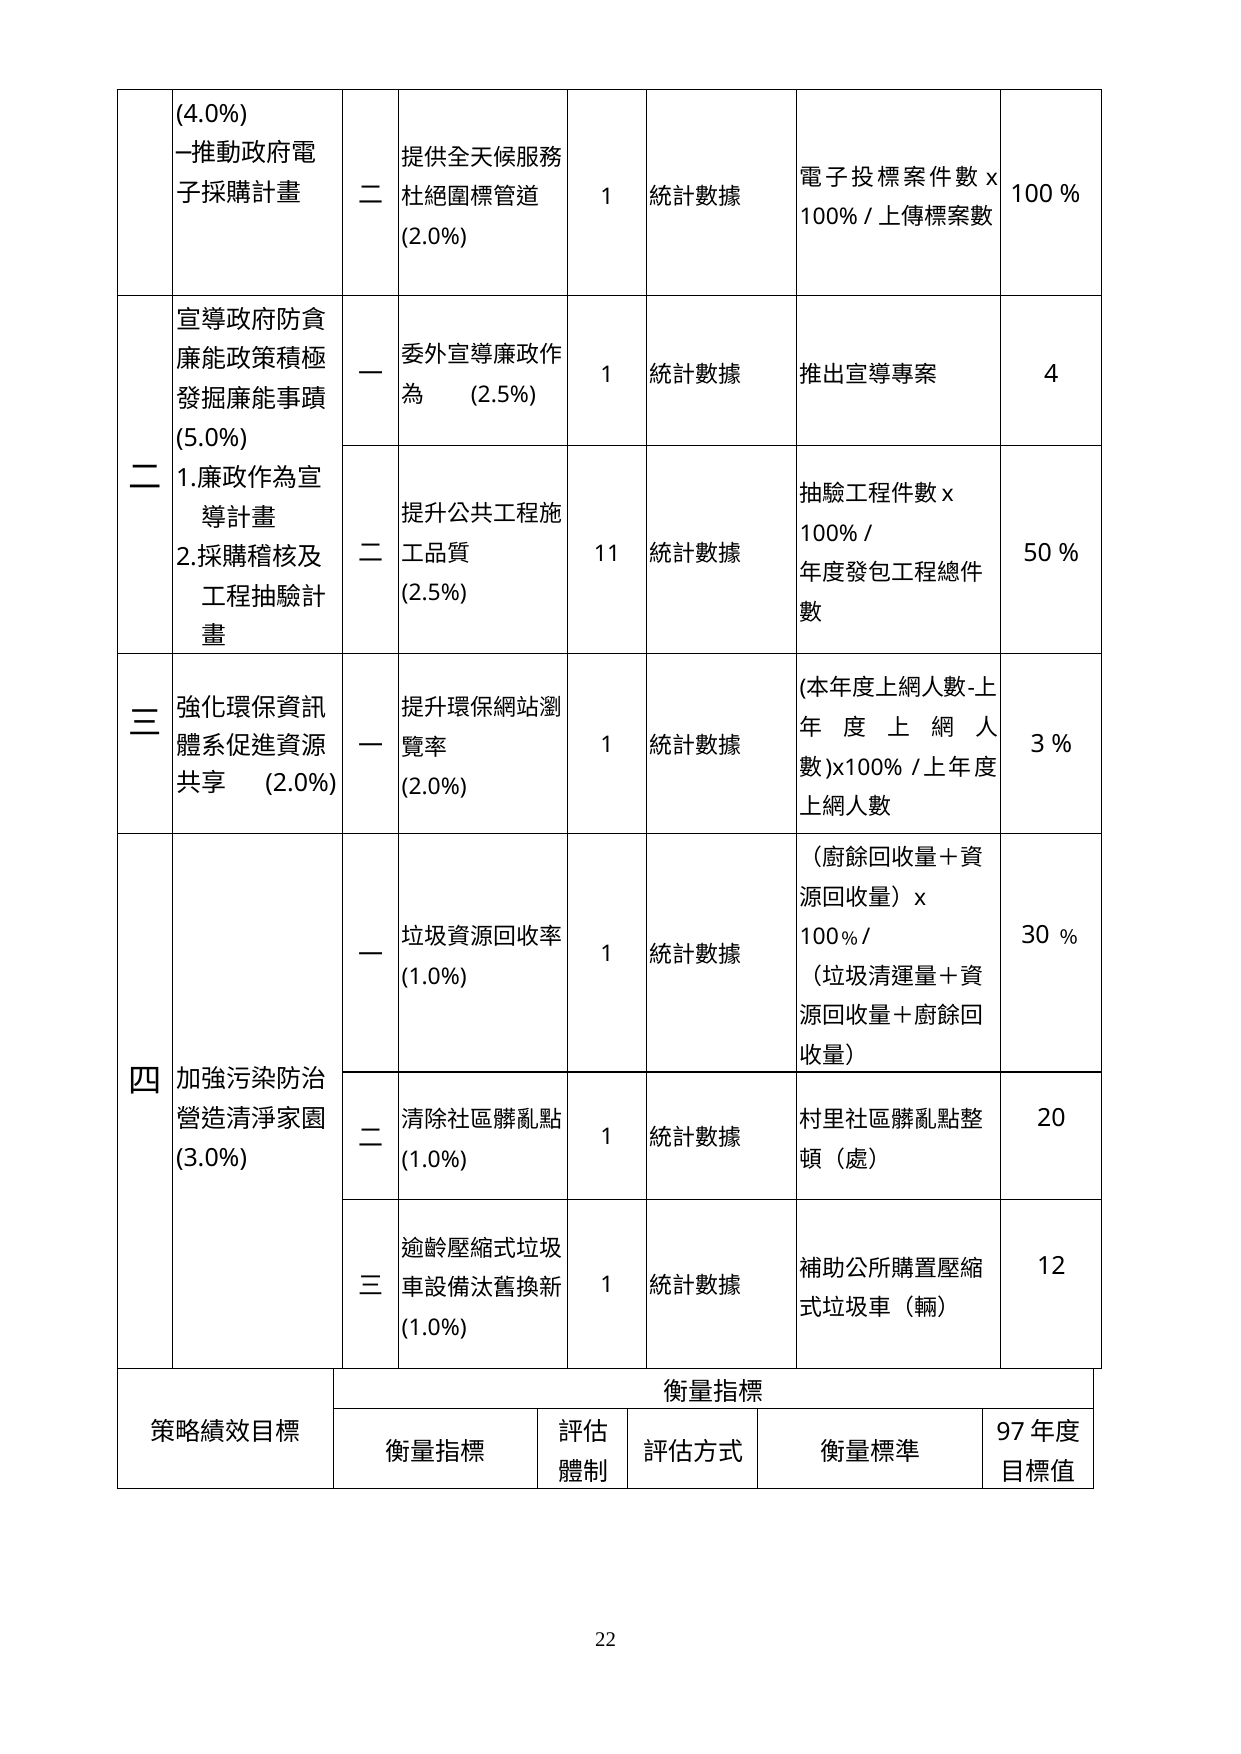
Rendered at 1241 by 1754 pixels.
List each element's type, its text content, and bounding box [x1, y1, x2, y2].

table_cell 提供全天候服務杜絕圍標管道(2.0%) [399, 90, 567, 295]
table_cell 100 % [1001, 90, 1101, 295]
table_cell 補助公所購置壓縮式垃圾車（輛） [797, 1200, 1000, 1367]
table_cell 一 [343, 654, 398, 833]
table_cell 1 [568, 90, 646, 295]
table_cell 1 [568, 834, 646, 1071]
table_cell 策略績效目標 [118, 1369, 333, 1488]
table_cell 衡量指標 [334, 1409, 537, 1488]
table_cell 宣導政府防貪廉能政策積極發掘廉能事蹟(5.0%) 1.廉政作為宣導計畫 2.採購稽核及工程抽驗計畫 [173, 296, 342, 653]
table_cell 1 [568, 1200, 646, 1367]
table_cell 一 [343, 834, 398, 1071]
table_cell 四 [118, 834, 172, 1367]
table_cell 3 % [1001, 654, 1101, 833]
table_cell 評估 體制 [538, 1409, 627, 1488]
table_cell 清除社區髒亂點 (1.0%) [399, 1073, 567, 1199]
table_cell 統計數據 [647, 834, 796, 1071]
table_cell 二 [343, 1073, 398, 1199]
table_cell 衡量標準 [758, 1409, 982, 1488]
table_cell 統計數據 [647, 296, 796, 444]
table_cell 提升環保網站瀏覽率 (2.0%) [399, 654, 567, 833]
table_cell 一 [343, 296, 398, 444]
table_cell 電子投標案件數x 100% / 上傳標案數 [797, 90, 1000, 295]
table_cell 提升公共工程施工品質 (2.5%) [399, 446, 567, 653]
table_cell 97年度 目標值 [983, 1409, 1093, 1488]
table_cell 強化環保資訊體系促進資源共享 (2.0%) [173, 654, 342, 833]
table_cell 統計數據 [647, 1073, 796, 1199]
table_cell (4.0%) ─推動政府電子採購計畫 [173, 90, 342, 295]
table_cell 垃圾資源回收率 (1.0%) [399, 834, 567, 1071]
table_cell 抽驗工程件數x 100% / 年度發包工程總件數 [797, 446, 1000, 653]
table_cell 三 [118, 654, 172, 833]
table_cell 50 % [1001, 446, 1101, 653]
table_cell 評估方式 [628, 1409, 757, 1488]
table_cell 12 [1001, 1200, 1101, 1367]
table_cell (本年度上網人數-上年度上網人數)x100% /上年度上網人數 [797, 654, 1000, 833]
table_cell 委外宣導廉政作為 (2.5%) [399, 296, 567, 444]
table_cell 二 [118, 296, 172, 653]
table_cell 統計數據 [647, 654, 796, 833]
table_cell 統計數據 [647, 1200, 796, 1367]
table_cell 衡量指標 [334, 1369, 1093, 1408]
table_cell [118, 90, 172, 295]
table_cell 1 [568, 654, 646, 833]
table_cell 加強污染防治營造清淨家園 (3.0%) [173, 834, 342, 1367]
table_cell 1 [568, 296, 646, 444]
table_cell 4 [1001, 296, 1101, 444]
table_cell （廚餘回收量＋資源回收量）x 100﹪/ （垃圾清運量＋資源回收量＋廚餘回收量） [797, 834, 1000, 1071]
table_cell 1 [568, 1073, 646, 1199]
table_cell 逾齡壓縮式垃圾車設備汰舊換新 (1.0%) [399, 1200, 567, 1367]
table_cell 二 [343, 446, 398, 653]
table_cell 村里社區髒亂點整頓（處） [797, 1073, 1000, 1199]
table_cell 三 [343, 1200, 398, 1367]
table_cell 30 ﹪ [1001, 834, 1101, 1071]
table_cell 統計數據 [647, 90, 796, 295]
table_cell 20 [1001, 1073, 1101, 1199]
table_cell 11 [568, 446, 646, 653]
table_cell 推出宣導專案 [797, 296, 1000, 444]
table_cell [1094, 1408, 1102, 1488]
table_cell 二 [343, 90, 398, 295]
table_cell [1094, 1369, 1102, 1408]
table_cell 統計數據 [647, 446, 796, 653]
